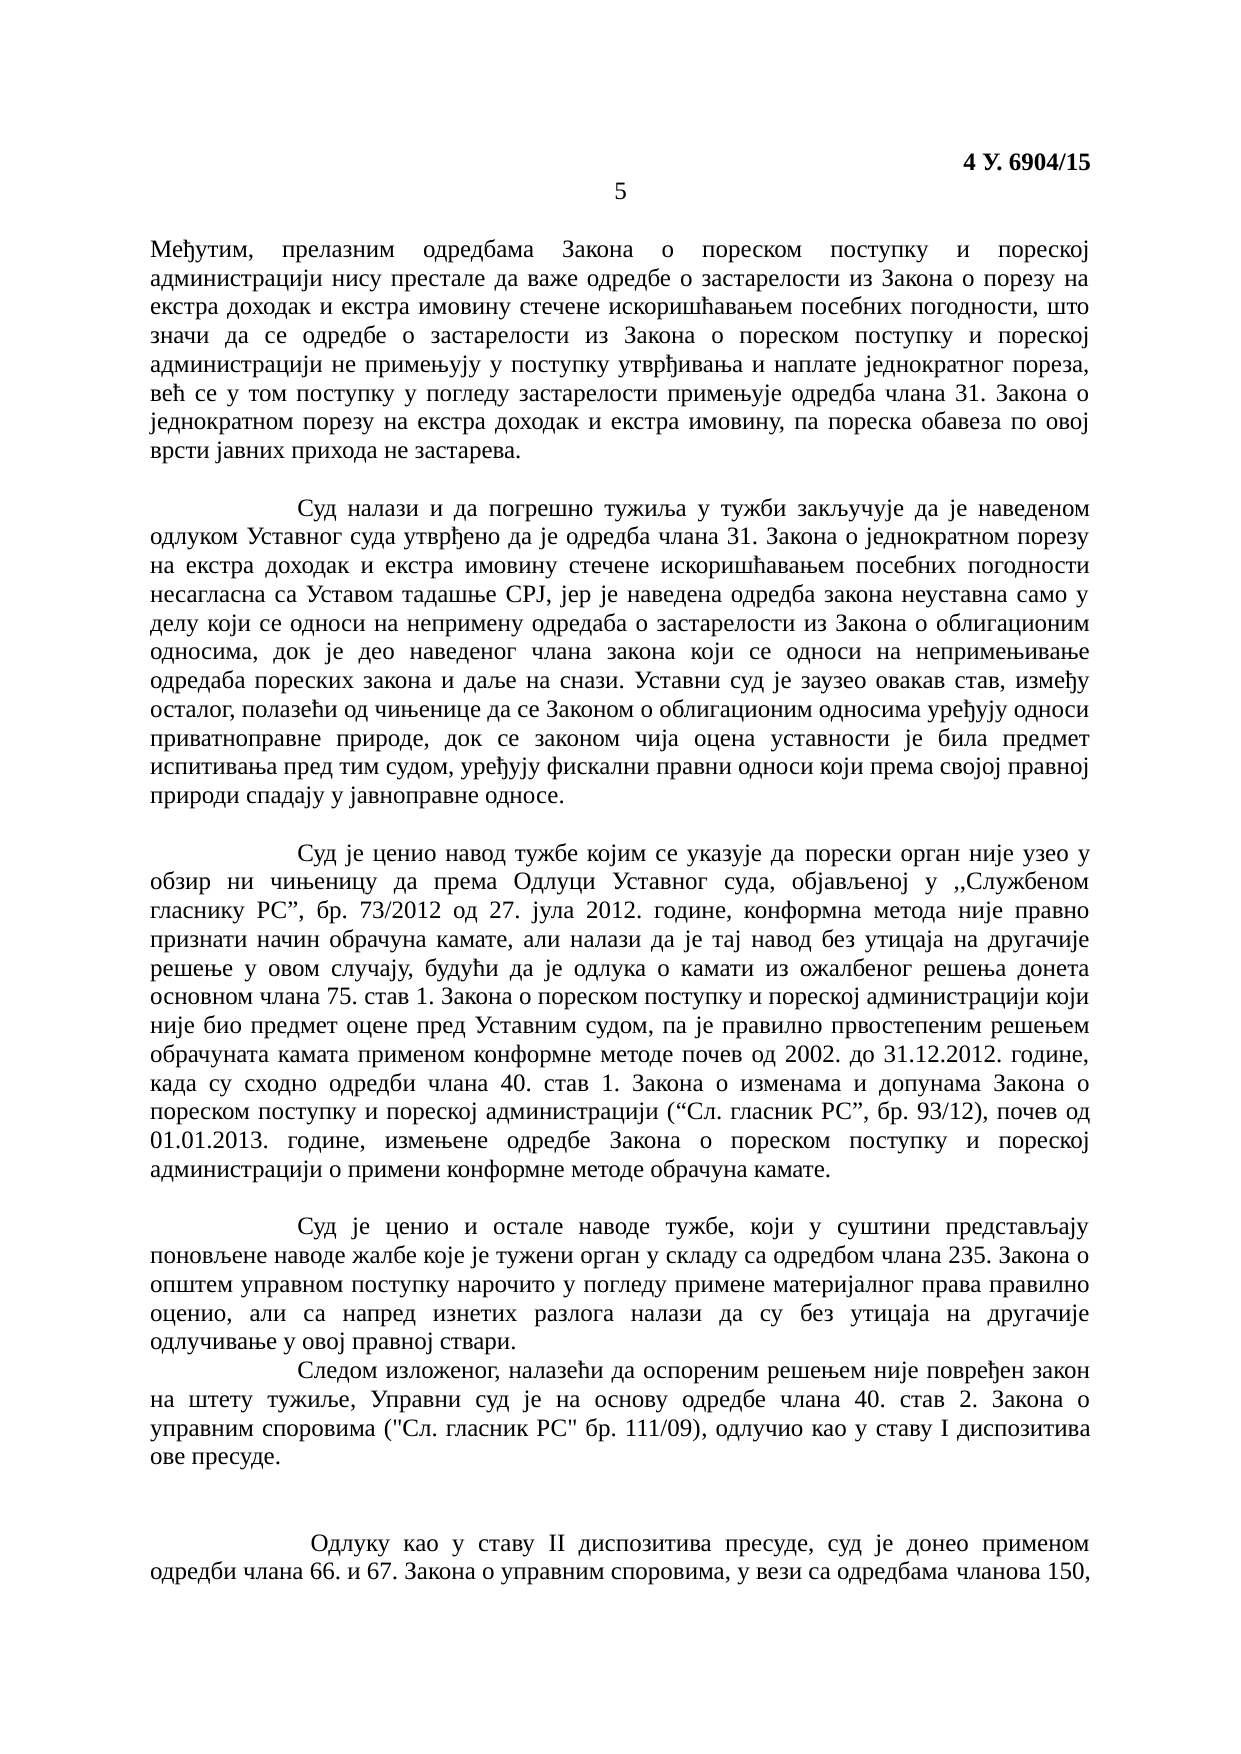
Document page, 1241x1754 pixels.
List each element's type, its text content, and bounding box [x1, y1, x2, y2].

text Суд је ценио навод тужбе којим се указује да порески орган није узео у обзир ни чињеницу да према Одлуци Уставног суда, објављеној у ,,Службеном гласнику РС”, бр. 73/2012 од 27. јула 2012. године, конформна метода није правно признати начин обрачуна камате, али налази да је тај навод без утицаја на другачије решење у овом случају, будући да је одлука о камати из ожалбеног решења донета основном члана 75. став 1. Закона о пореском поступку и пореској администрацији који није био предмет оцене пред Уставним судом, па је правилно првостепеним решењем обрачуната камата применом конформне методе почев од 2002. до 31.12.2012. године, када су сходно одредби члана 40. став 1. Закона о изменама и допунама Закона о пореском поступку и пореској администрацији (“Сл. гласник РС”, бр. 93/12), почев од 01.01.2013. године, измењене одредбе Закона о пореском поступку и пореској администрацији о примени конформне методе обрачуна камате. [150, 838, 1091, 1183]
text Суд је ценио и остале наводе тужбе, који у суштини представљају поновљене наводе жалбе које је тужени орган у складу са одредбом члана 235. Закона о општем управном поступку нарочито у погледу примене материјалног права правилно оценио, али са напред изнетих разлога налази да су без утицаја на другачије одлучивање у овој правној ствари. [150, 1211, 1091, 1355]
text Одлуку као у ставу II диспозитива пресуде, суд је донео применом одредби члана 66. и 67. Закона о управним споровима, у вези са одредбама чланова 150, [150, 1528, 1091, 1585]
text Суд налази и да погрешно тужиља у тужби закључује да је наведеном одлуком Уставног суда утврђено да је одредба члана 31. Закона о једнократном порезу на екстра доходак и екстра имовину стечене искоришћавањем посебних погодности несагласна са Уставом тадашње СРЈ, јер је наведена одредба закона неуставна само у делу који се односи на непримену одредаба о застарелости из Закона о облигационим односима, док је део наведеног члана закона који се односи на непримењивање одредаба пореских закона и даље на снази. Уставни суд је заузео овакав став, између осталог, полазећи од чињенице да се Законом о облигационим односима уређују односи приватноправне природе, док се законом чија оцена уставности је била предмет испитивања пред тим судом, уређују фискални правни односи који према својој правној природи спадају у јавноправне односе. [150, 493, 1091, 809]
text Следом изложеног, налазећи да оспореним решењем није повређен закон на штету тужиље, Управни суд је на основу одредбе члана 40. став 2. Закона о управним споровима ("Сл. гласник РС" бр. 111/09), одлучио као у ставу I диспозитивa ове пресуде. [150, 1355, 1091, 1470]
text Међутим, прелазним одредбама Закона о пореском поступку и пореској администрацији нису престале да важе одредбе о застарелости из Закона о порезу на екстра доходак и екстра имовину стечене искоришћавањем посебних погодности, што значи да се одредбе о застарелости из Закона о пореском поступку и пореској администрацији не примењују у поступку утврђивања и наплате једнократног пореза, већ се у том поступку у погледу застарелости примењује одредба члана 31. Закона о једнократном порезу на екстра доходак и екстра имовину, па пореска обавеза по овој врсти јавних прихода не застарева. [150, 234, 1091, 464]
